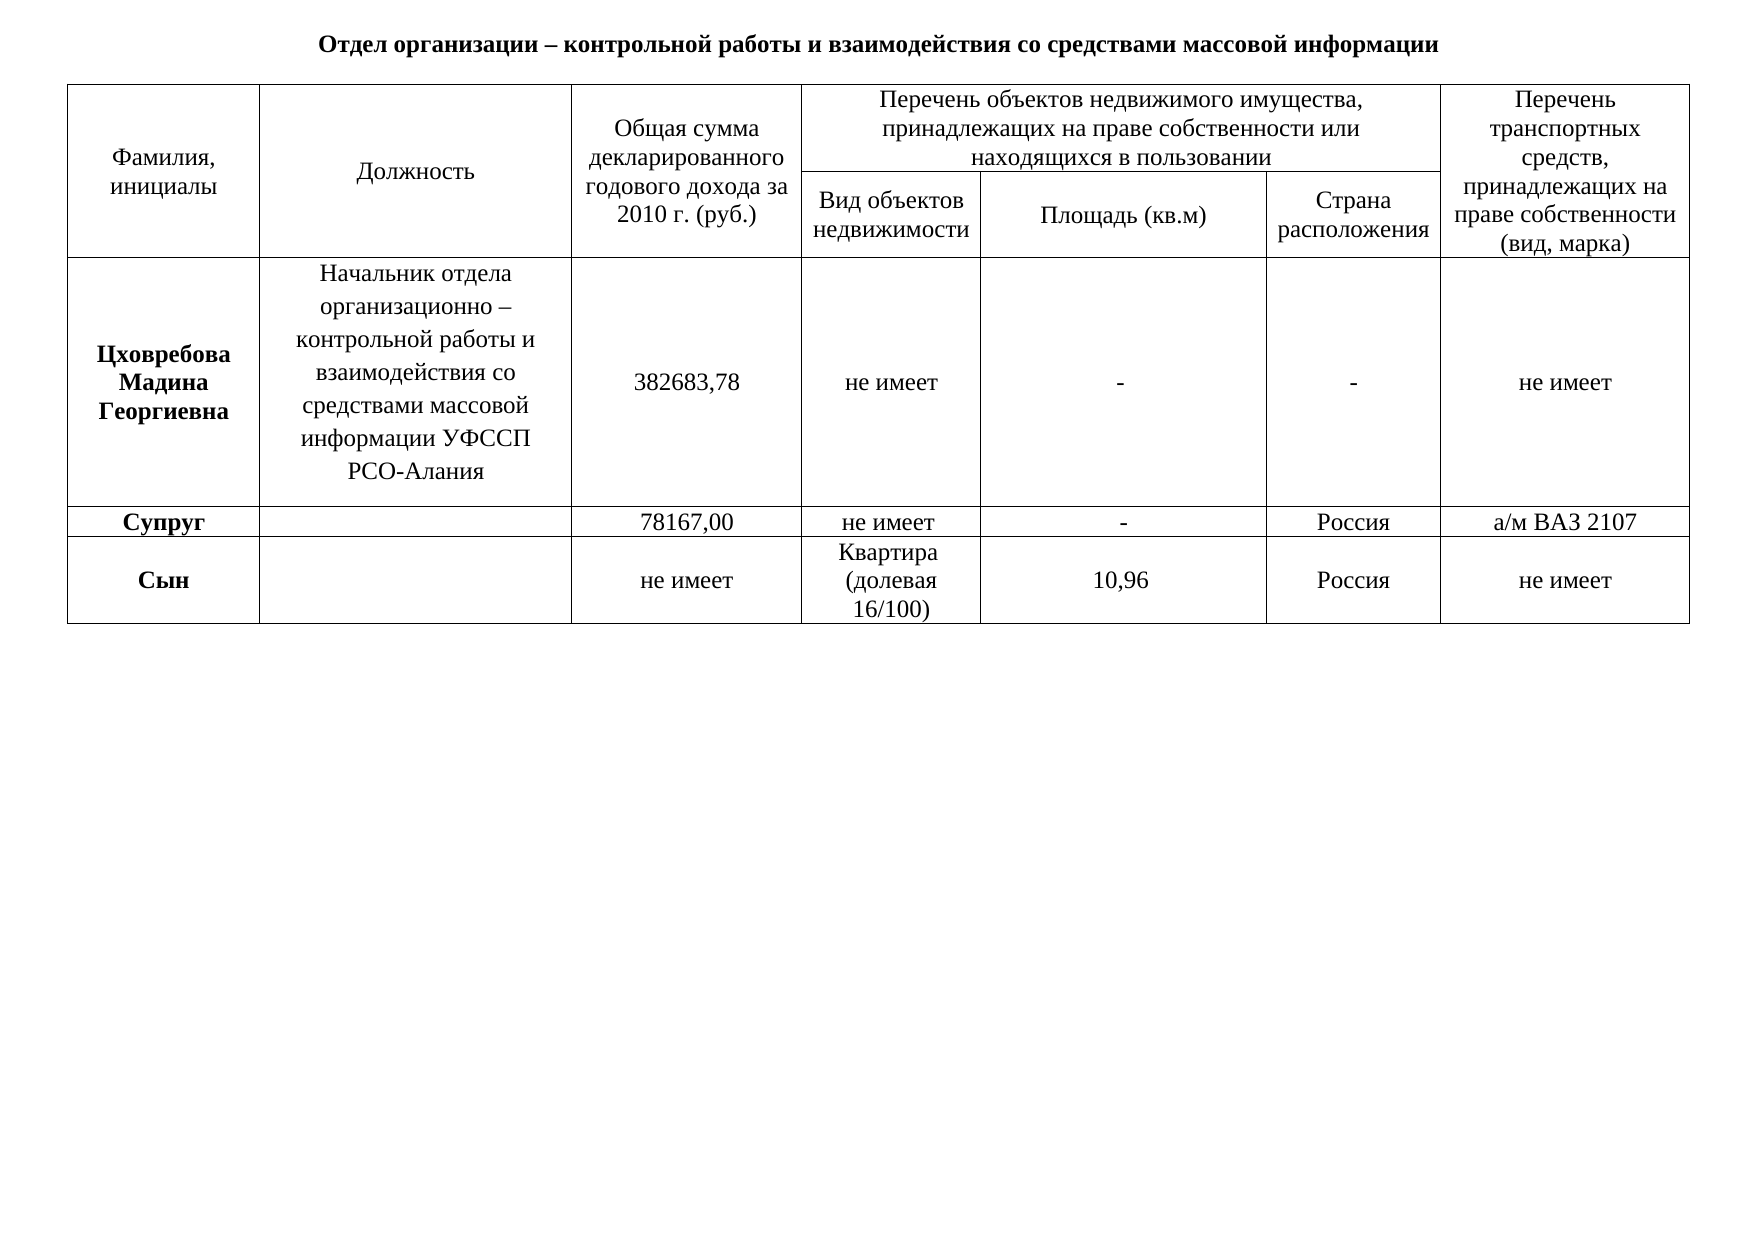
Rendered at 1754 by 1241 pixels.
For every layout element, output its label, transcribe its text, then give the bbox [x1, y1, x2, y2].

table_cell не имеет [802, 507, 980, 536]
table_cell Страна расположения [1267, 172, 1440, 257]
table_header Перечень транспортных средств, принадлежащих на праве собственности (вид, марка) [1441, 85, 1689, 257]
table_cell Россия [1267, 507, 1440, 536]
table_cell Квартира (долевая 16/100) [802, 537, 980, 623]
table_cell Россия [1267, 537, 1440, 623]
table_cell не имеет [1441, 537, 1689, 623]
table_cell не имеет [572, 537, 801, 623]
table_cell Начальник отдела организационно – контрольной работы и взаимодействия со средствами массовой информации УФССП РСО-Алания [260, 258, 571, 506]
table_cell [260, 507, 571, 536]
table_cell Цховребова Мадина Георгиевна [68, 258, 259, 506]
table_cell 10,96 [981, 537, 1266, 623]
table_header Должность [260, 85, 571, 257]
table_cell [260, 537, 571, 623]
table_cell - [1267, 258, 1440, 506]
table_cell 382683,78 [572, 258, 801, 506]
table_cell - [981, 258, 1266, 506]
table_cell не имеет [1441, 258, 1689, 506]
table_cell а/м ВАЗ 2107 [1441, 507, 1689, 536]
table_cell 78167,00 [572, 507, 801, 536]
text Отдел организации – контрольной работы и взаимодействия со средствами массовой информации [59, 29, 1698, 58]
table_cell сын [68, 537, 259, 623]
table_cell Вид объектов недвижимости [802, 172, 980, 257]
table_header Перечень объектов недвижимого имущества, принадлежащих на праве собственности или находящихся в пользовании [802, 85, 1440, 171]
table_cell Площадь (кв.м) [981, 172, 1266, 257]
table_cell - [981, 507, 1266, 536]
table_header Общая сумма декларированного годового дохода за 2010 г. (руб.) [572, 85, 801, 257]
table_cell не имеет [802, 258, 980, 506]
table_header Фамилия, инициалы [68, 85, 259, 257]
table_cell супруг [68, 507, 259, 536]
